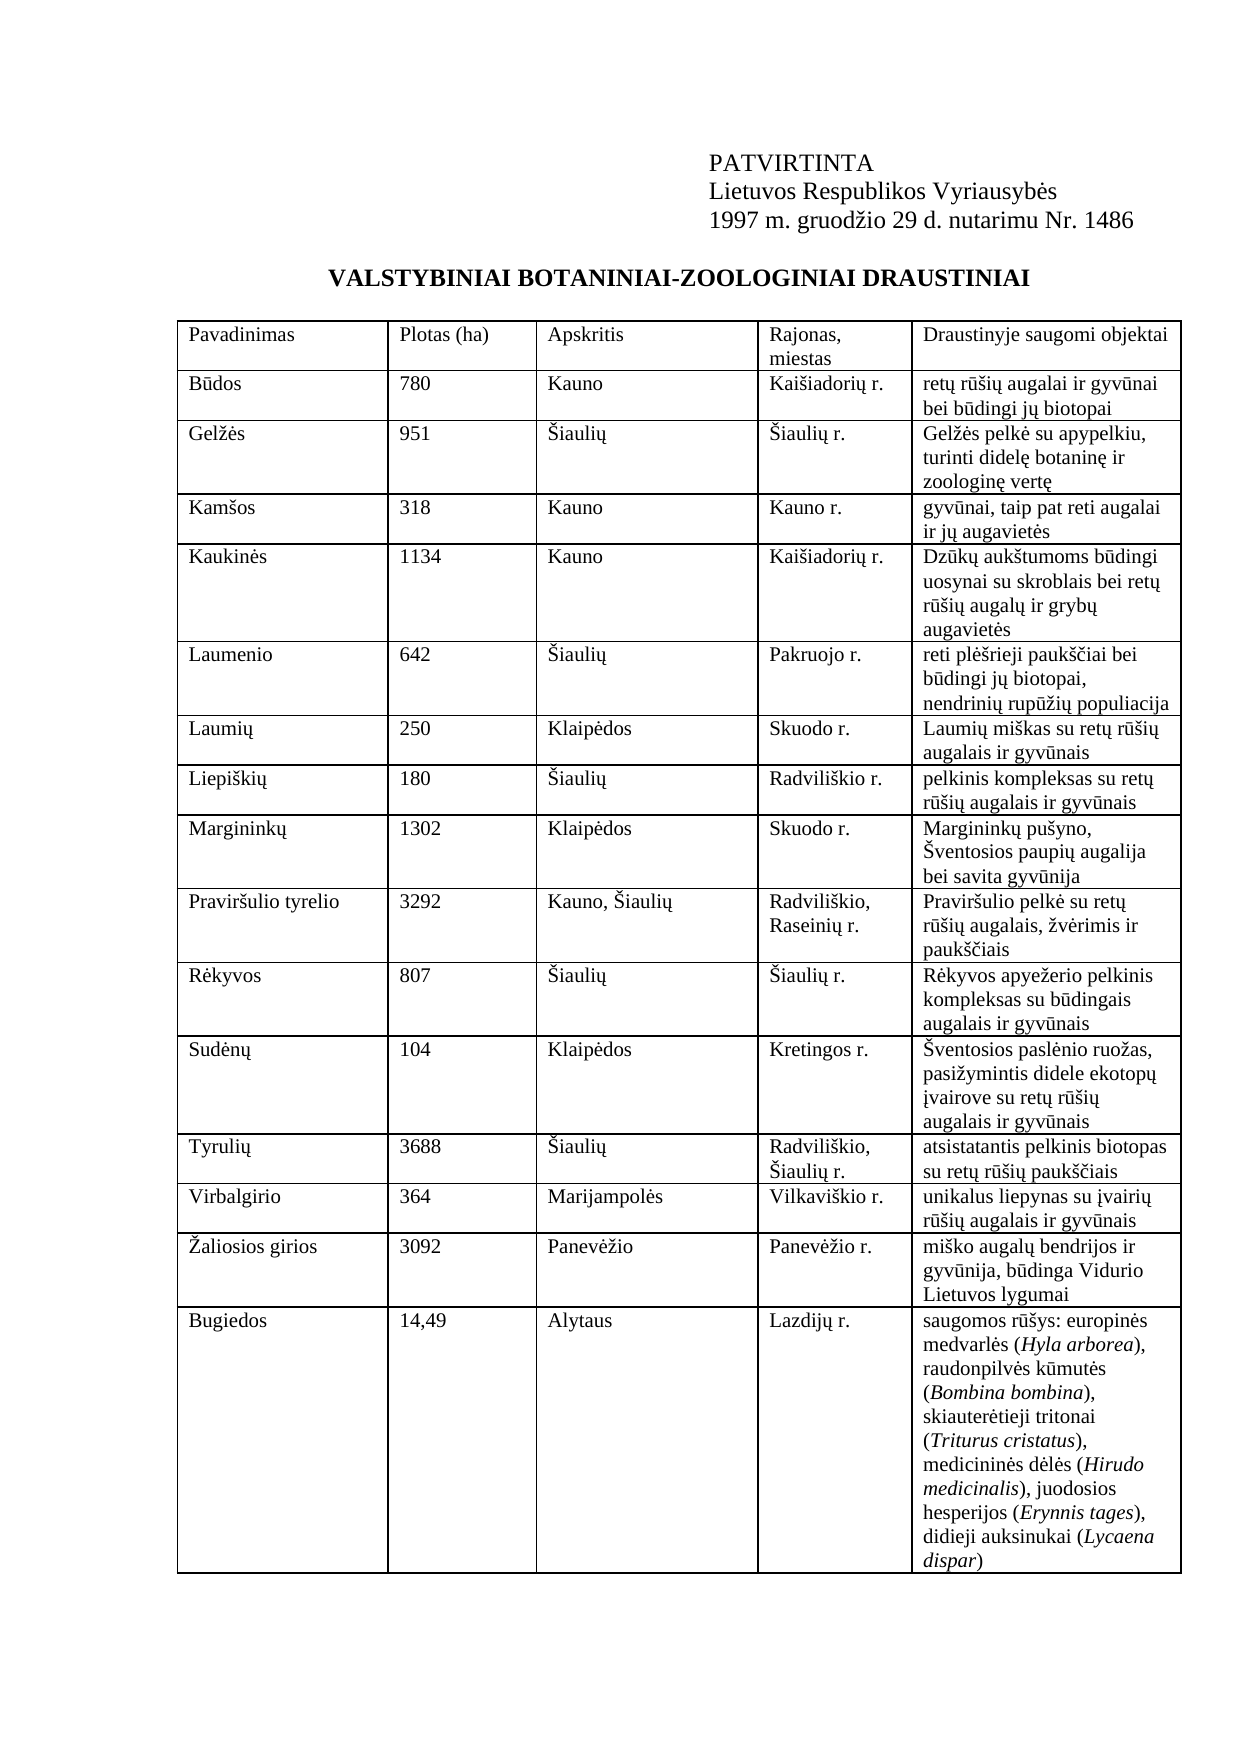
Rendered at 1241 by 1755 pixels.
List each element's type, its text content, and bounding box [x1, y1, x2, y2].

table_cell 3688 [389, 1135, 536, 1183]
table_cell [1182, 1306, 1192, 1572]
table_cell Šiaulių [537, 963, 757, 1035]
table_cell pelkinis kompleksas su retų rūšių augalais ir gyvūnais [913, 766, 1180, 814]
table_cell [1182, 370, 1192, 419]
table_cell gyvūnai, taip pat reti augalai ir jų augavietės [913, 495, 1180, 543]
table_cell reti plėšrieji paukščiai bei būdingi jų biotopai, nendrinių rupūžių populiacija [913, 642, 1180, 714]
text PATVIRTINTA [709, 148, 1181, 176]
table_header Rajonas, miestas [759, 322, 911, 370]
table_cell [1182, 641, 1192, 714]
table_cell Panevėžio [537, 1234, 757, 1306]
table_cell unikalus liepynas su įvairių rūšių augalais ir gyvūnais [913, 1184, 1180, 1232]
table_cell [1182, 1035, 1192, 1133]
text 1997 m. gruodžio 29 d. nutarimu Nr. 1486 [177, 205, 1181, 234]
table_cell Būdos [178, 371, 387, 419]
text VALSTYBINIAI BOTANINIAI-ZOOLOGINIAI DRAUSTINIAI [177, 263, 1181, 291]
table_cell Panevėžio r. [759, 1234, 911, 1306]
table_cell Liepiškių [178, 766, 387, 814]
table_cell Klaipėdos [537, 716, 757, 764]
table_cell Skuodo r. [759, 816, 911, 888]
table_cell Kauno [537, 371, 757, 419]
table_cell Praviršulio tyrelio [178, 889, 387, 961]
table_cell [1182, 715, 1192, 764]
table_cell Žaliosios girios [178, 1234, 387, 1306]
table_cell Kaišiadorių r. [759, 545, 911, 641]
table_cell 14,49 [389, 1308, 536, 1572]
table_cell Pakruojo r. [759, 642, 911, 714]
table_cell Kaukinės [178, 545, 387, 641]
table_cell Kamšos [178, 495, 387, 543]
table_cell Tyrulių [178, 1135, 387, 1183]
table_cell Virbalgirio [178, 1184, 387, 1232]
table_cell 364 [389, 1184, 536, 1232]
table_cell 1302 [389, 816, 536, 888]
table_cell Radviliškio r. [759, 766, 911, 814]
table_cell Kaišiadorių r. [759, 371, 911, 419]
table_header Draustinyje saugomi objektai [913, 322, 1180, 370]
table_cell retų rūšių augalai ir gyvūnai bei būdingi jų biotopai [913, 371, 1180, 419]
table_cell [1182, 961, 1192, 1035]
table_cell Šiaulių r. [759, 421, 911, 493]
table_cell [1182, 764, 1192, 814]
table_cell 642 [389, 642, 536, 714]
table_cell [1182, 1183, 1192, 1232]
table_cell Laumių [178, 716, 387, 764]
table_cell Kauno r. [759, 495, 911, 543]
table_cell atsistatantis pelkinis biotopas su retų rūšių paukščiais [913, 1135, 1180, 1183]
table_cell Alytaus [537, 1308, 757, 1572]
table_cell [1182, 543, 1192, 641]
table_cell Kretingos r. [759, 1037, 911, 1133]
table_cell Gelžės pelkė su apypelkiu, turinti didelę botaninę ir zoologinę vertę [913, 421, 1180, 493]
table_cell Marijampolės [537, 1184, 757, 1232]
table_cell Lazdijų r. [759, 1308, 911, 1572]
table_cell 780 [389, 371, 536, 419]
table_cell Šiaulių [537, 421, 757, 493]
table_cell 318 [389, 495, 536, 543]
table_cell 180 [389, 766, 536, 814]
table_cell Rėkyvos apyežerio pelkinis kompleksas su būdingais augalais ir gyvūnais [913, 963, 1180, 1035]
table_header Pavadinimas [178, 322, 387, 370]
table_cell Šiaulių [537, 642, 757, 714]
table_cell [1182, 493, 1192, 543]
table_cell Skuodo r. [759, 716, 911, 764]
table_cell Radviliškio, Šiaulių r. [759, 1135, 911, 1183]
table_cell [1182, 888, 1192, 961]
table_cell Rėkyvos [178, 963, 387, 1035]
table_cell 1134 [389, 545, 536, 641]
table_cell Gelžės [178, 421, 387, 493]
table_cell Margininkų pušyno, Šventosios paupių augalija bei savita gyvūnija [913, 816, 1180, 888]
table_cell Laumenio [178, 642, 387, 714]
table_cell Kauno [537, 495, 757, 543]
table_cell Kauno, Šiaulių [537, 889, 757, 961]
table_cell Vilkaviškio r. [759, 1184, 911, 1232]
table_cell Margininkų [178, 816, 387, 888]
table_cell Klaipėdos [537, 816, 757, 888]
table_cell Laumių miškas su retų rūšių augalais ir gyvūnais [913, 716, 1180, 764]
table_cell Šiaulių [537, 1135, 757, 1183]
table_cell Šiaulių r. [759, 963, 911, 1035]
table_cell Dzūkų aukštumoms būdingi uosynai su skroblais bei retų rūšių augalų ir grybų augavietės [913, 545, 1180, 641]
table_header Apskritis [537, 322, 757, 370]
text Lietuvos Respublikos Vyriausybės [177, 176, 1181, 205]
table_cell 951 [389, 421, 536, 493]
table_cell [1182, 420, 1192, 493]
table_cell Kauno [537, 545, 757, 641]
table_cell 3292 [389, 889, 536, 961]
table_cell Bugiedos [178, 1308, 387, 1572]
table_cell 3092 [389, 1234, 536, 1306]
table_cell miško augalų bendrijos ir gyvūnija, būdinga Vidurio Lietuvos lygumai [913, 1234, 1180, 1306]
table_cell [1182, 1232, 1192, 1306]
table_cell Šiaulių [537, 766, 757, 814]
table_cell Praviršulio pelkė su retų rūšių augalais, žvėrimis ir paukščiais [913, 889, 1180, 961]
table_cell 807 [389, 963, 536, 1035]
table_cell saugomos rūšys: europinės medvarlės (Hyla arborea), raudonpilvės kūmutės (Bombina bombina), skiauterėtieji tritonai (Triturus cristatus), medicininės dėlės (Hirudo medicinalis), juodosios hesperijos (Erynnis tages), didieji auksinukai (Lycaena dispar) [913, 1308, 1180, 1572]
table_cell Sudėnų [178, 1037, 387, 1133]
table_cell Radviliškio, Raseinių r. [759, 889, 911, 961]
table_cell Klaipėdos [537, 1037, 757, 1133]
table_cell 104 [389, 1037, 536, 1133]
table_cell [1182, 1133, 1192, 1183]
table_cell 250 [389, 716, 536, 764]
table_header Plotas (ha) [389, 322, 536, 370]
table_cell Šventosios paslėnio ruožas, pasižymintis didele ekotopų įvairove su retų rūšių augalais ir gyvūnais [913, 1037, 1180, 1133]
table_header [1182, 320, 1192, 370]
table_cell [1182, 814, 1192, 888]
